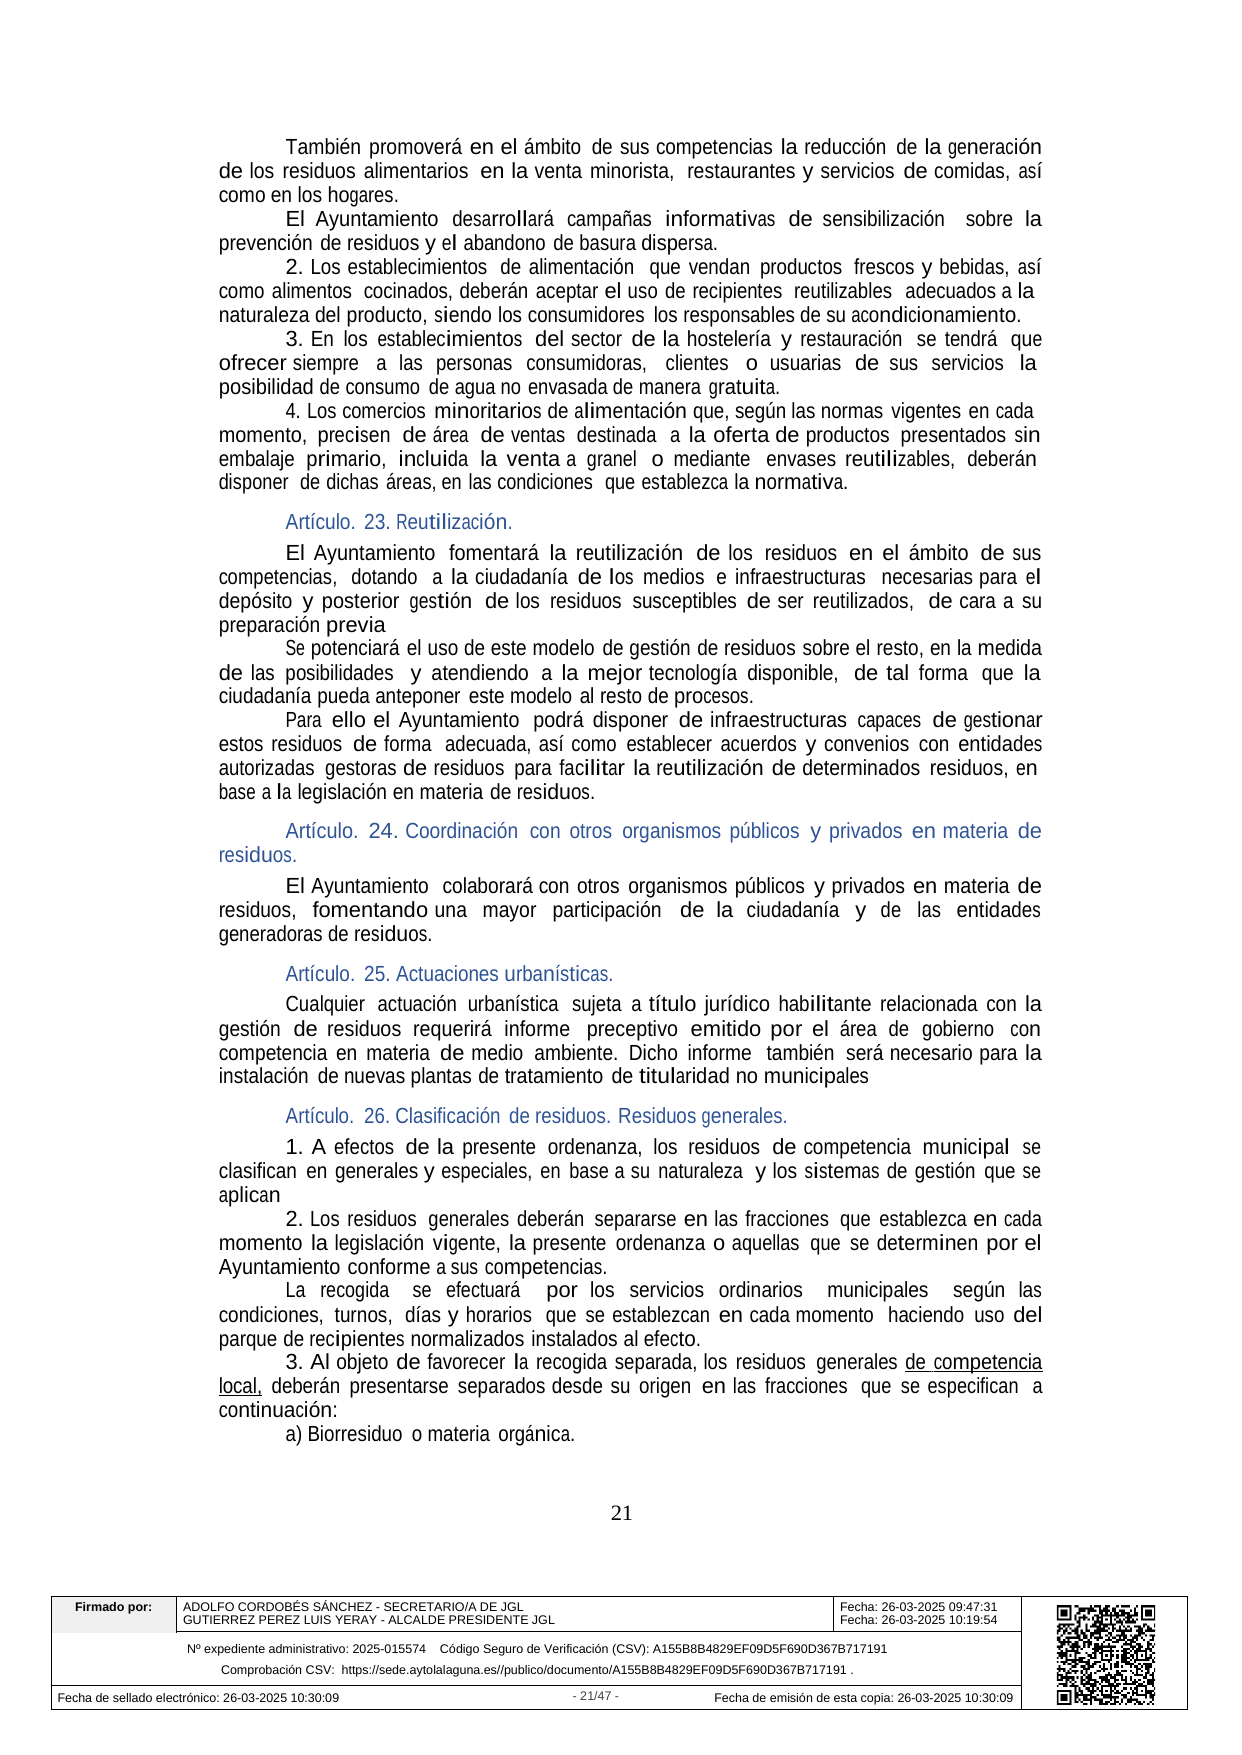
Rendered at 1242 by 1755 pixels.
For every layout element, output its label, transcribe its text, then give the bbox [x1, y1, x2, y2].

text Artículo. 23. Reutilización. [285, 509, 1202, 534]
table_header [1022, 1597, 1187, 1709]
text 1. A efectos de la presente ordenanza, los residuos de competencia municipal se clasifican en generales y especiales, en base a su naturaleza y los sistemas de gestión que se aplican [218, 1135, 1042, 1207]
text La recogida se efectuará por los servicios ordinarios municipales según las condiciones, turnos, días y horarios que se establezcan en cada momento haciendo uso del parque de recipientes normalizados instalados al efecto. [218, 1279, 1042, 1351]
text 21 [605, 1500, 639, 1525]
text También promoverá en el ámbito de sus competencias la reducción de la generación de los residuos alimentarios en la venta minorista, restaurantes y servicios de comidas, así como en los hogares. [218, 136, 1043, 207]
text 3. Al objeto de favorecer la recogida separada, los residuos generales de competencia local, deberán presentarse separados desde su origen en las fracciones que se especifican a continuación: [218, 1351, 1043, 1422]
text naturaleza del producto, siendo los consumidores los responsables de su acondicionamiento. [218, 303, 1202, 327]
text Artículo. 24. Coordinación con otros organismos públicos y privados en materia de residuos. [218, 819, 1042, 868]
table_header Fecha: 26-03-2025 09:47:31 Fecha: 26-03-2025 10:19:54 [834, 1597, 1021, 1631]
text Cualquier actuación urbanística sujeta a título jurídico habilitante relacionada con la gestión de residuos requerirá informe preceptivo emitido por el área de gobierno con competencia en materia de medio ambiente. Dicho informe también será necesario para la instalación de nuevas plantas de tratamiento de titularidad no municipales [218, 993, 1043, 1088]
text 2. Los establecimientos de alimentación que vendan productos frescos y bebidas, así como alimentos cocinados, deberán aceptar el uso de recipientes reutilizables adecuados a la [218, 256, 1042, 303]
text 4. Los comercios minoritarios de alimentación que, según las normas vigentes en cada [285, 399, 1202, 423]
table_cell Fecha de sellado electrónico: 26-03-2025 10:30:09 - 21/47 - Fecha de emisión de esta copia: 26-03-2025 10:30:09 [52, 1686, 1021, 1709]
text El Ayuntamiento colaborará con otros organismos públicos y privados en materia de residuos, fomentando una mayor participación de la ciudadanía y de las entidades generadoras de residuos. [218, 874, 1042, 946]
text 3. En los establecimientos del sector de la hostelería y restauración se tendrá que ofrecer siempre a las personas consumidoras, clientes o usuarias de sus servicios la [218, 327, 1043, 375]
text Artículo. 25. Actuaciones urbanísticas. [285, 961, 1202, 986]
table_header ADOLFO CORDOBÉS SÁNCHEZ - SECRETARIO/A DE JGL GUTIERREZ PEREZ LUIS YERAY - ALCALDE PRESIDENTE JGL [177, 1597, 833, 1631]
text 2. Los residuos generales deberán separarse en las fracciones que establezca en cada momento la legislación vigente, la presente ordenanza o aquellas que se determinen por el Ayuntamiento conforme a sus competencias. [218, 1207, 1042, 1279]
text momento, precisen de área de ventas destinada a la oferta de productos presentados sin embalaje primario, incluida la venta a granel o mediante envases reutilizables, deberán [218, 423, 1042, 471]
table_header Firmado por: [52, 1597, 176, 1631]
text posibilidad de consumo de agua no envasada de manera gratuita. [218, 375, 1202, 399]
text Para ello el Ayuntamiento podrá disponer de infraestructuras capaces de gestionar estos residuos de forma adecuada, así como establecer acuerdos y convenios con entidades autorizadas gestoras de residuos para facilitar la reutilización de determinados residuos, en [218, 709, 1042, 781]
text a) Biorresiduo o materia orgánica. [285, 1422, 1202, 1446]
text Artículo. 26. Clasificación de residuos. Residuos generales. [285, 1103, 1202, 1128]
text El Ayuntamiento desarrollará campañas informativas de sensibilización sobre la prevención de residuos y el abandono de basura dispersa. [218, 208, 1042, 255]
text El Ayuntamiento fomentará la reutilización de los residuos en el ámbito de sus competencias, dotando a la ciudadanía de los medios e infraestructuras necesarias para el depósito y posterior gestión de los residuos susceptibles de ser reutilizados, de cara a su preparación previa [218, 541, 1042, 637]
text base a la legislación en materia de residuos. [218, 781, 1202, 804]
text disponer de dichas áreas, en las condiciones que establezca la normativa. [218, 471, 1202, 494]
text Se potenciará el uso de este modelo de gestión de residuos sobre el resto, en la medida de las posibilidades y atendiendo a la mejor tecnología disponible, de tal forma que la ciudadanía pueda anteponer este modelo al resto de procesos. [218, 637, 1042, 708]
table_cell Nº expediente administrativo: 2025-015574 Código Seguro de Verificación (CSV): A155B8B4829EF09D5F690D367B717191 Comprobación CSV: https://sede.aytolalaguna.es//publico/documento/A155B8B4829EF09D5F690D367B717191 . [52, 1632, 1021, 1685]
